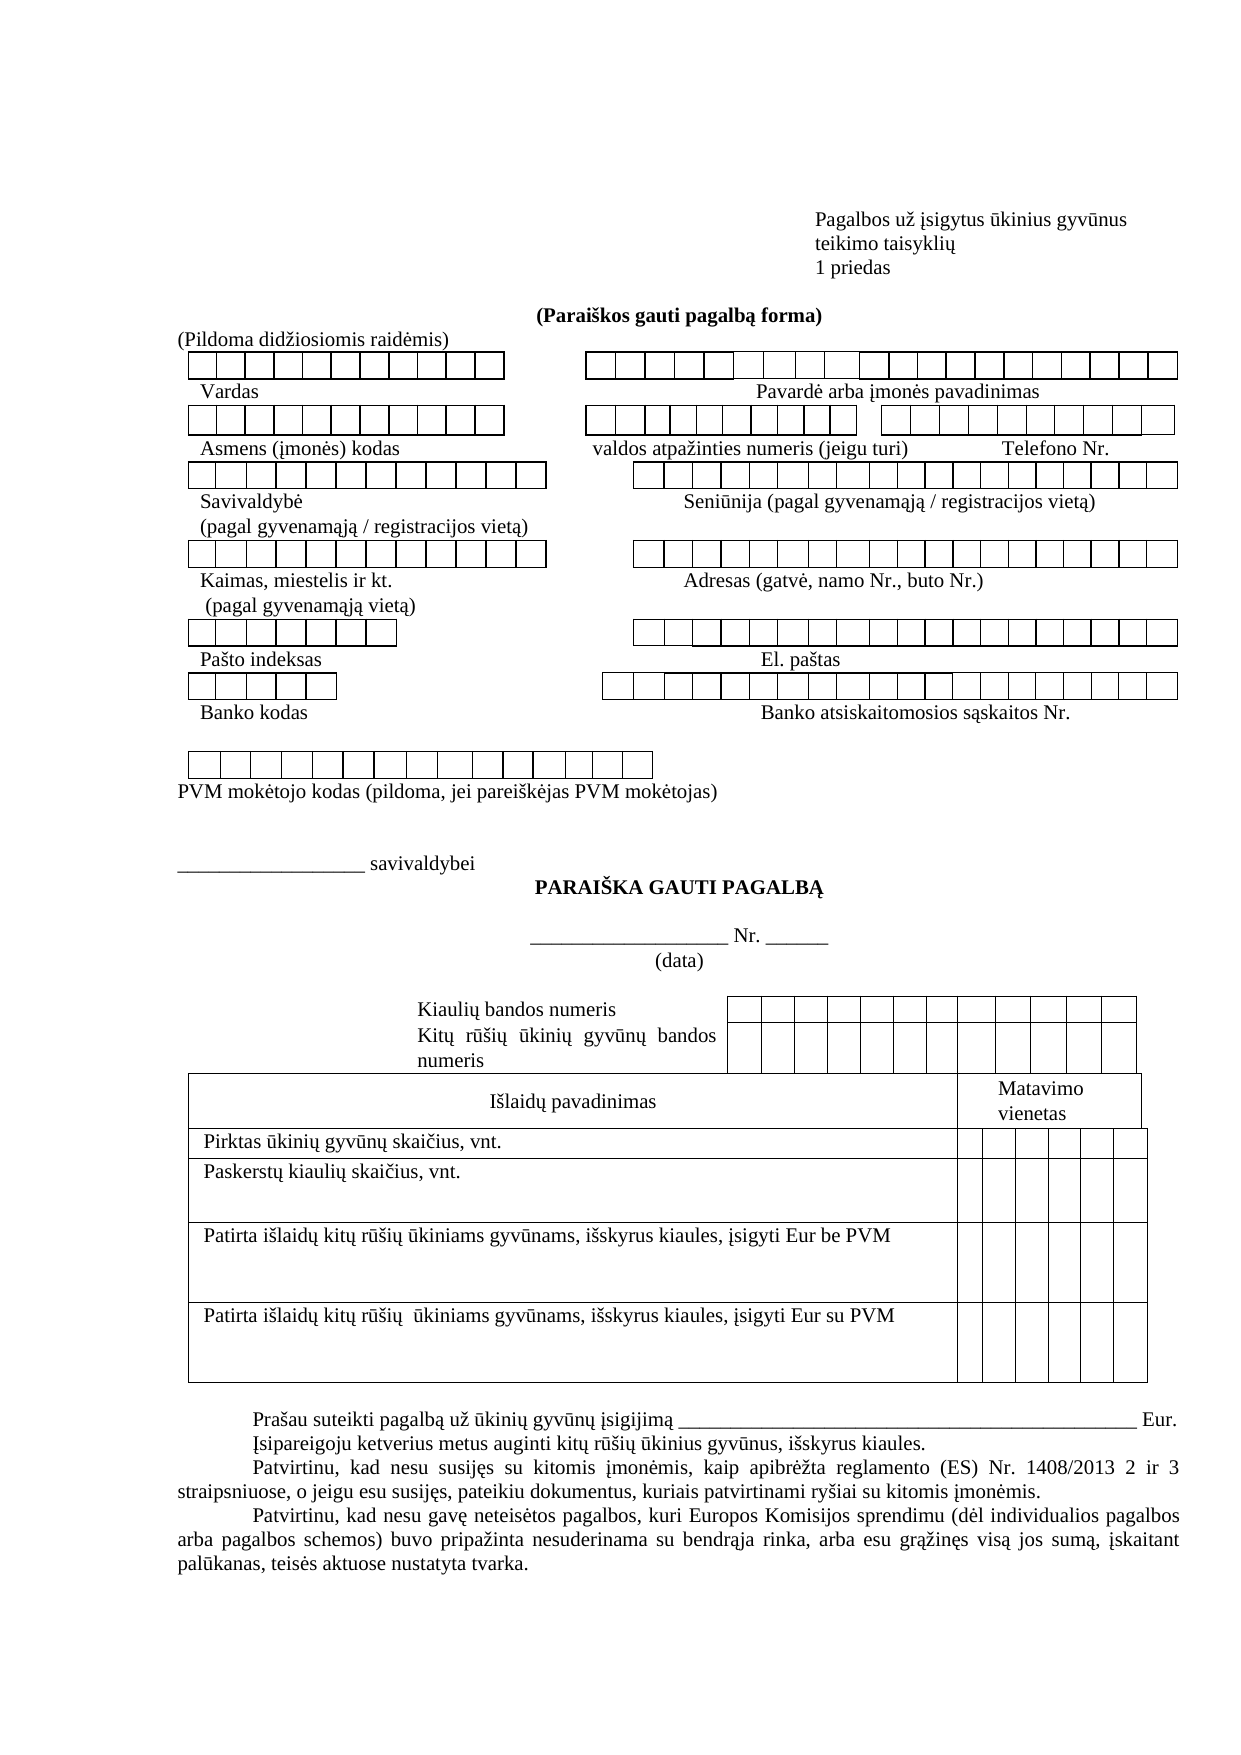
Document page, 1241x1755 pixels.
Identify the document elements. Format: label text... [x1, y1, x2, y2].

table_header [976, 353, 1003, 378]
table_header [795, 997, 827, 1022]
text __________________ savivaldybei [177, 851, 1181, 875]
table_cell [778, 751, 808, 777]
table_cell [587, 406, 615, 434]
table_header [1137, 996, 1141, 1022]
table_cell [837, 751, 869, 777]
table_cell [998, 406, 1026, 434]
table_header [275, 353, 302, 378]
text Patvirtinu, kad nesu gavę neteisėtos pagalbos, kuri Europos Komisijos sprendimu (dėl individualios pagalbos arba pagalbos schemos) buvo pripažinta nesuderinama su bendrąja rinka, arba esu grąžinęs visą jos sumą, įskaitant palūkanas, teisės aktuose nustatyta tvarka. [177, 1503, 1181, 1575]
table_header [427, 463, 455, 488]
text (Paraiškos gauti pagalbą forma) [177, 303, 1181, 327]
table_header [487, 463, 515, 488]
table_cell [665, 674, 692, 699]
table_cell [1049, 1303, 1080, 1382]
table_header [675, 353, 703, 378]
table_header [332, 353, 359, 378]
table_header [809, 463, 836, 488]
text PVM mokėtojo kodas (pildoma, jei pareiškėjas PVM mokėtojas) [177, 779, 1181, 803]
table_cell [722, 541, 749, 566]
table_header [958, 997, 995, 1022]
table_header [634, 463, 663, 488]
table_cell [447, 406, 474, 434]
table_cell [623, 752, 652, 777]
table_cell [805, 406, 829, 434]
table_header [1102, 997, 1136, 1022]
table_cell [837, 541, 869, 566]
table_cell [634, 673, 664, 699]
table_cell Seniūnija (pagal gyvenamąją / registracijos vietą) [634, 489, 1177, 540]
table_cell [603, 619, 633, 645]
table_cell [981, 673, 1008, 699]
table_header [927, 997, 957, 1022]
table_cell Banko kodas [189, 699, 664, 751]
table_cell [1147, 673, 1177, 699]
table_cell [407, 752, 437, 777]
table_cell [958, 1223, 982, 1302]
table_cell [217, 406, 244, 434]
table_header [390, 353, 417, 378]
table_cell [616, 406, 644, 434]
table_cell [861, 1023, 893, 1073]
table_cell Patirta išlaidų kitų rūšių ūkiniams gyvūnams, išskyrus kiaules, įsigyti Eur su PVM [189, 1303, 957, 1382]
table_cell Adresas (gatvė, namo Nr., buto Nr.) [634, 568, 1177, 618]
table_header [418, 353, 445, 378]
table_header [1062, 353, 1089, 378]
table_cell [476, 406, 503, 434]
table_cell [953, 673, 980, 699]
table_cell [809, 541, 836, 566]
table_cell [750, 674, 777, 699]
table_cell [778, 541, 808, 566]
table_cell [517, 541, 545, 566]
table_cell [1067, 1023, 1101, 1073]
table_cell [1064, 751, 1091, 777]
table_cell [996, 1023, 1030, 1073]
table_cell [693, 751, 721, 777]
table_cell [1016, 1303, 1048, 1382]
table_cell [456, 619, 486, 645]
table_cell Banko atsiskaitomosios sąskaitos Nr. [749, 700, 1177, 751]
table_cell [1142, 1073, 1147, 1128]
table_cell [722, 620, 749, 645]
table_cell [390, 406, 417, 434]
table_cell [313, 752, 342, 777]
table_cell [693, 647, 721, 672]
table_cell [189, 674, 215, 699]
table_cell [898, 541, 924, 566]
table_cell [593, 752, 622, 777]
table_cell [487, 541, 515, 566]
table_cell [653, 751, 664, 777]
table_cell [958, 1129, 982, 1158]
table_header [750, 463, 777, 488]
table_cell [189, 620, 215, 645]
table_cell [1084, 406, 1112, 434]
table_cell [367, 541, 395, 566]
table_cell [1009, 620, 1035, 645]
table_cell [418, 406, 445, 434]
table_cell [762, 1023, 794, 1073]
table_cell Asmens (įmonės) kodas [189, 436, 504, 461]
table_header [1009, 463, 1035, 488]
table_header [981, 463, 1008, 488]
table_cell [216, 620, 246, 645]
table_cell [1036, 751, 1063, 777]
table_header [1120, 353, 1147, 378]
text Įsipareigoju ketverius metus auginti kitų rūšių ūkinius gyvūnus, išskyrus kiaules. [177, 1431, 1181, 1455]
table_header [447, 353, 474, 378]
table_cell [634, 620, 664, 645]
table_cell [752, 406, 777, 434]
table_cell [911, 406, 939, 434]
table_cell [303, 406, 330, 434]
table_header [646, 353, 674, 378]
table_header [397, 463, 425, 488]
table_cell [721, 700, 749, 751]
table_cell [1064, 620, 1090, 645]
table_cell [1027, 406, 1054, 434]
table_cell [954, 620, 980, 645]
table_header [734, 352, 763, 378]
table_cell [366, 672, 396, 699]
table_header [890, 353, 917, 378]
table_cell [1146, 751, 1177, 777]
table_cell [1081, 1129, 1113, 1158]
table_cell [983, 1303, 1015, 1382]
table_cell [275, 406, 302, 434]
table_header [1091, 353, 1118, 378]
table_cell [1120, 620, 1146, 645]
table_cell [397, 541, 425, 566]
table_cell Pavardė arba įmonės pavadinimas [504, 378, 1174, 404]
table_cell [750, 620, 777, 645]
table_cell [953, 751, 981, 777]
table_cell [251, 752, 281, 777]
table_cell [1092, 541, 1118, 566]
table_cell [1055, 406, 1083, 434]
table_cell [397, 619, 426, 645]
table_cell [837, 674, 869, 699]
table_cell [925, 751, 953, 777]
table_cell Pašto indeksas [189, 645, 664, 672]
table_cell [189, 406, 216, 434]
table_header [1120, 463, 1146, 488]
table_cell [1081, 1223, 1113, 1302]
table_cell [1142, 406, 1174, 434]
table_cell [337, 672, 366, 699]
table_cell [246, 406, 273, 434]
table_cell [665, 620, 692, 645]
table_cell [981, 751, 1008, 777]
table_cell Kitų rūšių ūkinių gyvūnų bandos numeris [414, 1022, 727, 1073]
table_cell [1081, 1159, 1113, 1222]
table_header [1064, 463, 1090, 488]
table_header [476, 353, 503, 378]
table_header [1037, 463, 1063, 488]
table_header [189, 996, 414, 1022]
table_cell [307, 620, 335, 645]
table_cell [926, 541, 952, 566]
table_cell [1008, 751, 1036, 777]
table_cell [1102, 1023, 1136, 1073]
table_cell [1114, 1129, 1147, 1158]
table_cell [189, 541, 215, 566]
table_cell [940, 406, 968, 434]
table_cell Paskerstų kiaulių skaičius, vnt. [189, 1159, 957, 1222]
table_header [1067, 997, 1101, 1022]
table_cell [375, 752, 406, 777]
table_header [337, 463, 365, 488]
table_cell [1119, 751, 1146, 777]
table_cell [870, 620, 897, 645]
table_cell [1064, 673, 1091, 699]
table_header [870, 463, 897, 488]
table_cell [671, 406, 696, 434]
table_header [1147, 463, 1177, 488]
table_cell [721, 647, 749, 672]
table_header [1141, 996, 1147, 1022]
text (Pildoma didžiosiomis raidėmis) [177, 327, 1181, 351]
table_cell [307, 541, 335, 566]
table_cell [486, 619, 559, 645]
table_cell [983, 1129, 1015, 1158]
table_header [246, 353, 273, 378]
table_header [587, 353, 615, 378]
table_cell [723, 406, 750, 434]
table_cell [1049, 1129, 1080, 1158]
table_cell Kaimas, miestelis ir kt. (pagal gyvenamąją vietą) [189, 566, 633, 618]
text 1 priedas [815, 255, 1181, 279]
table_cell Matavimo vienetas [958, 1074, 1141, 1128]
table_cell [981, 541, 1008, 566]
table_cell [721, 751, 749, 777]
table_header [947, 353, 974, 378]
table_cell [1114, 1223, 1147, 1302]
table_header [778, 463, 808, 488]
text (data) [177, 947, 1181, 972]
table_header [837, 463, 869, 488]
table_cell El. paštas [749, 647, 1177, 672]
table_cell Patirta išlaidų kitų rūšių ūkiniams gyvūnams, išskyrus kiaules, įsigyti Eur be PVM [189, 1223, 957, 1302]
table_cell [247, 674, 275, 699]
table_header [1005, 353, 1032, 378]
table_cell [337, 620, 365, 645]
table_header [860, 353, 888, 378]
text ___________________ Nr. ______ [177, 923, 1181, 947]
table_cell [247, 541, 275, 566]
table_cell [559, 672, 602, 699]
table_cell [1113, 406, 1141, 434]
table_header [189, 463, 215, 488]
table_cell [396, 672, 426, 699]
table_header [996, 997, 1030, 1022]
table_cell [898, 751, 925, 777]
table_header [189, 353, 216, 378]
table_cell [898, 674, 924, 699]
table_cell [927, 1023, 957, 1073]
table_header [547, 461, 633, 488]
table_cell [337, 541, 365, 566]
table_cell [1141, 1022, 1147, 1073]
table_header [277, 463, 305, 488]
table_cell [282, 752, 312, 777]
table_cell [277, 674, 305, 699]
table_header [1031, 997, 1066, 1022]
table_header [361, 353, 388, 378]
table_cell [926, 620, 952, 645]
table_cell [1081, 1303, 1113, 1382]
table_cell [958, 1159, 982, 1222]
table_cell [1036, 673, 1063, 699]
table_cell [559, 619, 603, 645]
table_cell [1137, 1022, 1141, 1073]
table_cell [1037, 541, 1063, 566]
table_header [505, 351, 585, 378]
table_cell [1120, 541, 1146, 566]
table_cell [307, 674, 336, 699]
table_cell [534, 752, 565, 777]
table_cell [426, 619, 456, 645]
table_cell [646, 406, 669, 434]
table_header [216, 463, 246, 488]
table_cell [1091, 751, 1119, 777]
table_header [764, 352, 795, 378]
table_cell [870, 541, 897, 566]
table_cell [344, 752, 373, 777]
table_cell [1049, 1223, 1080, 1302]
table_cell [1064, 541, 1090, 566]
table_cell [456, 672, 486, 699]
table_header [1149, 353, 1177, 378]
table_cell Išlaidų pavadinimas [189, 1074, 957, 1128]
table_cell [728, 1023, 761, 1073]
table_cell [926, 674, 952, 699]
table_header [796, 352, 824, 378]
table_cell [664, 700, 692, 751]
table_header [1092, 463, 1118, 488]
table_cell [1114, 1159, 1147, 1222]
table_cell [603, 673, 633, 699]
table_cell [693, 541, 720, 566]
table_cell [277, 620, 305, 645]
table_cell [1037, 620, 1063, 645]
table_cell Savivaldybė (pagal gyvenamąją / registracijos vietą) [189, 488, 633, 540]
table_cell [1031, 1023, 1066, 1073]
table_cell [1092, 620, 1118, 645]
table_cell [1016, 1159, 1048, 1222]
table_cell [882, 406, 910, 434]
table_header [517, 463, 545, 488]
table_cell [778, 406, 803, 434]
table_header [954, 463, 980, 488]
table_cell [870, 751, 898, 777]
table_cell [969, 406, 997, 434]
table_cell [778, 674, 808, 699]
table_header [918, 353, 945, 378]
table_cell [247, 620, 275, 645]
table_cell [981, 620, 1008, 645]
table_cell [750, 541, 777, 566]
table_header [616, 353, 644, 378]
text PARAIŠKA GAUTI PAGALBĄ [177, 875, 1181, 899]
table_cell [954, 541, 980, 566]
table_cell [722, 674, 749, 699]
table_cell [795, 1023, 827, 1073]
text Prašau suteikti pagalbą už ūkinių gyvūnų įsigijimą ____________________________________________ Eur. [177, 1407, 1181, 1431]
table_header [693, 463, 720, 488]
table_cell [894, 1023, 926, 1073]
table_cell [486, 672, 559, 699]
table_cell [1114, 1303, 1147, 1382]
table_cell [367, 620, 396, 645]
table_cell [697, 406, 722, 434]
table_cell [547, 540, 633, 566]
table_cell [664, 751, 692, 777]
table_cell [693, 674, 720, 699]
table_cell Pirktas ūkinių gyvūnų skaičius, vnt. [189, 1129, 957, 1158]
table_header [722, 463, 749, 488]
table_cell [1009, 673, 1035, 699]
table_header [303, 353, 330, 378]
table_header Kiaulių bandos numeris [414, 996, 727, 1022]
table_cell Vardas [189, 380, 504, 404]
table_header [247, 463, 275, 488]
table_header [217, 353, 244, 378]
table_cell [505, 405, 585, 434]
table_cell [1119, 673, 1146, 699]
table_cell [216, 541, 246, 566]
table_cell [189, 752, 220, 777]
table_cell [693, 620, 720, 645]
table_cell [1049, 1159, 1080, 1222]
table_cell [361, 406, 388, 434]
text Patvirtinu, kad nesu susijęs su kitomis įmonėmis, kaip apibrėžta reglamento (ES) Nr. 1408/2013 2 ir 3 straipsniuose, o jeigu esu susijęs, pateikiu dokumentus, kuriais patvirtinami ryšiai su kitomis įmonėmis. [177, 1455, 1181, 1503]
table_cell [332, 406, 359, 434]
table_cell [504, 752, 532, 777]
table_header [457, 463, 485, 488]
table_cell [958, 1023, 995, 1073]
table_cell [983, 1223, 1015, 1302]
table_header [861, 997, 893, 1022]
table_header [926, 463, 952, 488]
table_cell [1016, 1223, 1048, 1302]
table_cell [1147, 541, 1177, 566]
table_header [1033, 353, 1061, 378]
table_cell [664, 646, 692, 672]
table_cell [983, 1159, 1015, 1222]
table_cell [427, 541, 455, 566]
table_cell [831, 406, 856, 434]
table_header [762, 997, 794, 1022]
table_cell [1092, 673, 1118, 699]
table_cell [634, 541, 663, 566]
table_header [367, 463, 395, 488]
table_cell [828, 1023, 860, 1073]
table_header [728, 997, 761, 1022]
table_cell [189, 1022, 414, 1073]
table_cell [778, 620, 808, 645]
table_header [307, 463, 335, 488]
table_header [898, 463, 924, 488]
table_cell [898, 620, 924, 645]
table_cell [216, 674, 246, 699]
table_cell [958, 1303, 982, 1382]
table_cell [1016, 1129, 1048, 1158]
table_header [705, 353, 733, 378]
table_cell [1147, 620, 1177, 645]
table_cell [749, 751, 778, 777]
table_cell [837, 620, 869, 645]
text Pagalbos už įsigytus ūkinius gyvūnus teikimo taisyklių [815, 207, 1181, 255]
table_cell [438, 752, 472, 777]
table_cell [566, 752, 592, 777]
table_cell [808, 751, 837, 777]
table_cell [857, 405, 881, 434]
table_cell [221, 752, 250, 777]
table_cell [277, 541, 305, 566]
table_header [828, 997, 860, 1022]
table_header [825, 352, 859, 378]
table_cell [1009, 541, 1035, 566]
table_header [894, 997, 926, 1022]
table_cell [457, 541, 485, 566]
table_cell [693, 700, 721, 751]
table_cell [809, 674, 836, 699]
table_cell [665, 541, 692, 566]
table_cell valdos atpažinties numeris (jeigu turi) Telefono Nr. [504, 434, 1177, 461]
table_cell [809, 620, 836, 645]
table_cell [870, 674, 897, 699]
table_cell [473, 752, 502, 777]
table_cell [426, 672, 456, 699]
table_header [665, 463, 692, 488]
